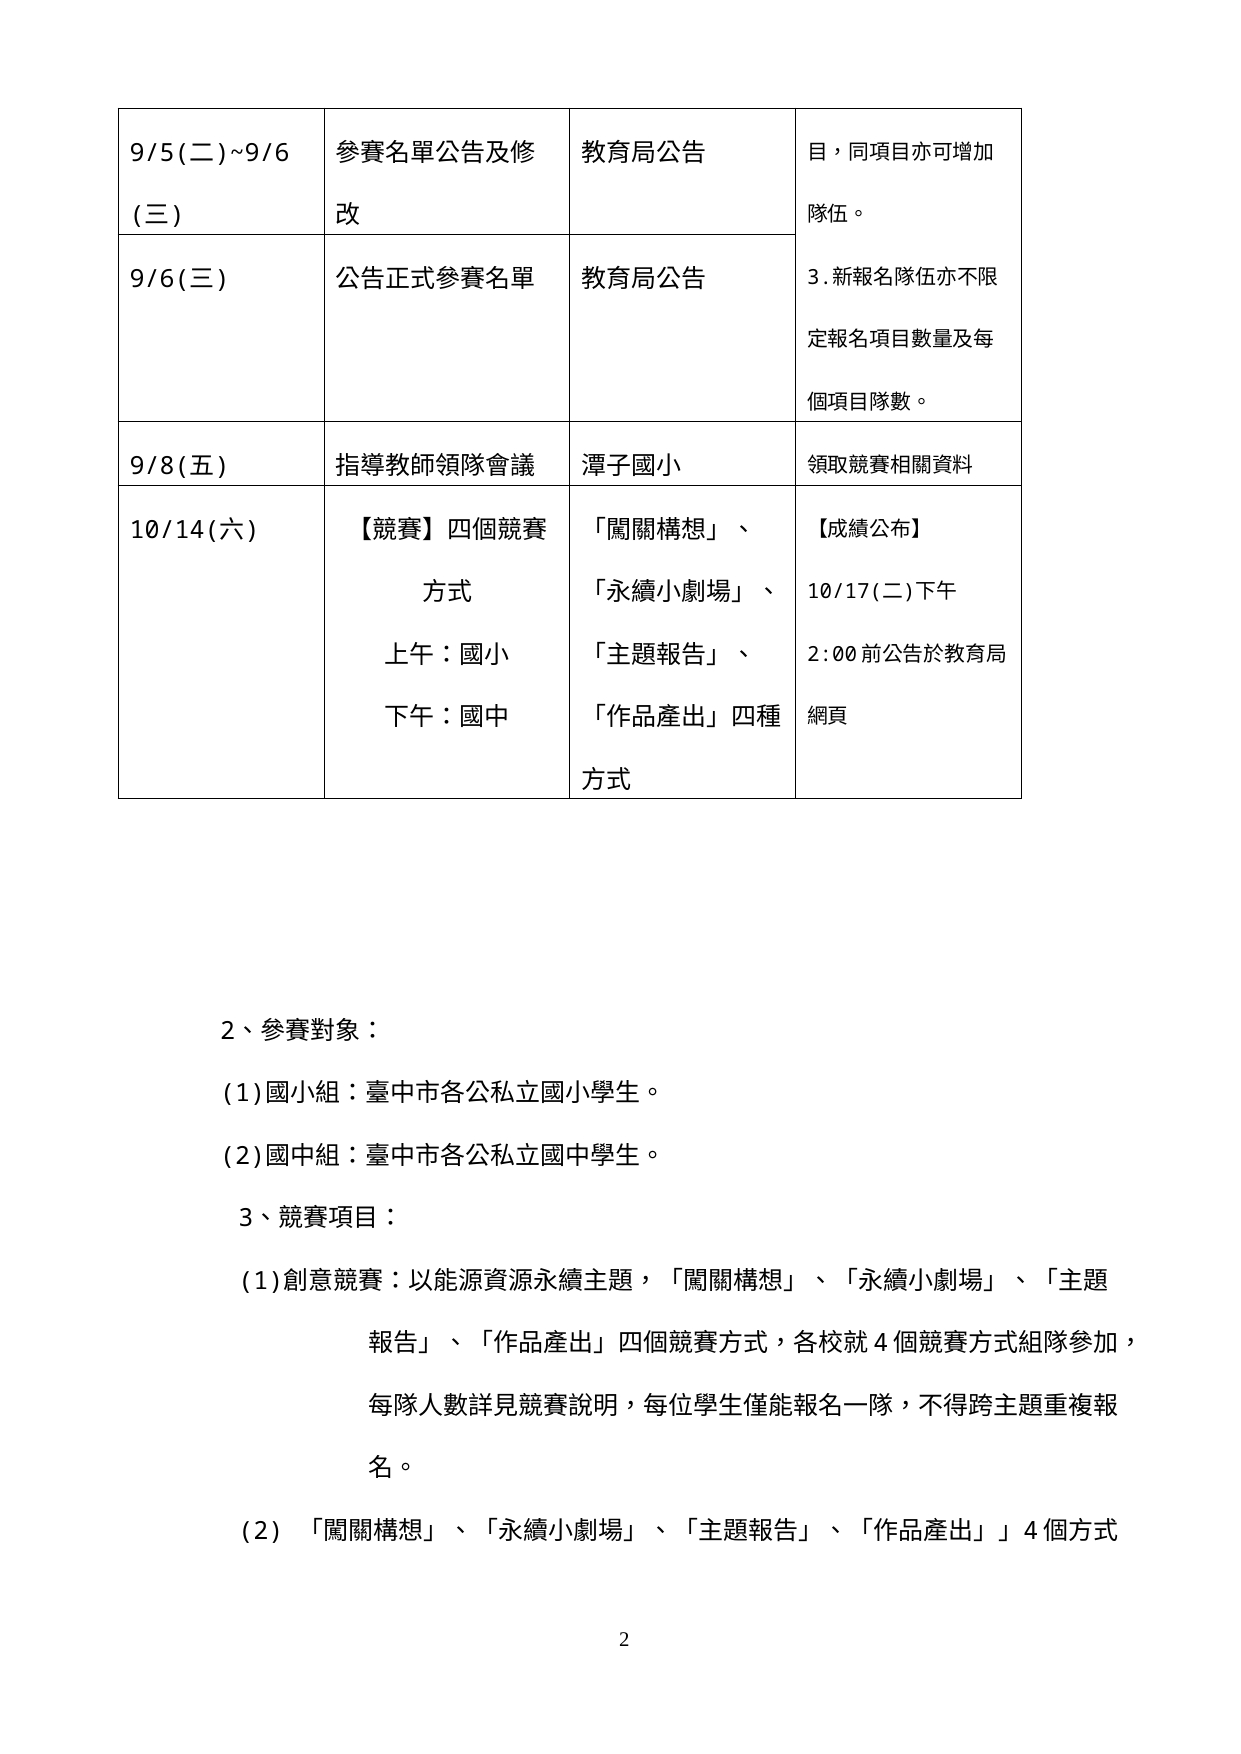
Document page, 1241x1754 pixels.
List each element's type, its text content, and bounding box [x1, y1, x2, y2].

table_cell 教育局公告 [570, 109, 795, 234]
table_cell 「闖關構想」、「永續小劇場」、「主題報告」、「作品產出」四種方式 [570, 486, 795, 798]
table_cell 教育局公告 [570, 235, 795, 421]
table_cell 領取競賽相關資料 [796, 422, 1021, 485]
table_cell 潭子國小 [570, 422, 795, 485]
table_cell 【競賽】四個競賽方式 上午：國小 下午：國中 [325, 486, 569, 798]
table_cell 【成績公布】 10/17(二)下午2:00前公告於教育局網頁 [796, 486, 1021, 798]
text (1)國小組：臺中市各公私立國小學生。 [220, 1049, 1122, 1112]
text 3、競賽項目： [118, 1174, 1122, 1237]
table_cell 9/6(三) [119, 235, 324, 421]
table_cell 參賽名單公告及修改 [325, 109, 569, 234]
text (2)國中組：臺中市各公私立國中學生。 [220, 1112, 1122, 1174]
text (1)創意競賽：以能源資源永續主題，「闖關構想」、「永續小劇場」、「主題報告」、「作品產出」四個競賽方式，各校就4個競賽方式組隊參加，每隊人數詳見競賽說明，每位學生僅能報名一隊，不得跨主題重複報名。 [118, 1237, 1122, 1487]
table_cell 9/5(二)~9/6(三) [119, 109, 324, 234]
table_cell 指導教師領隊會議 [325, 422, 569, 485]
text (2) 「闖關構想」、「永續小劇場」、「主題報告」、「作品產出」」4個方式 [118, 1487, 1122, 1549]
table_cell 公告正式參賽名單 [325, 235, 569, 421]
text 2、參賽對象： [220, 987, 1122, 1049]
table_cell 10/14(六) [119, 486, 324, 798]
table_cell 目，同項目亦可增加隊伍。 3.新報名隊伍亦不限定報名項目數量及每個項目隊數。 [796, 109, 1021, 421]
table_cell 9/8(五) [119, 422, 324, 485]
